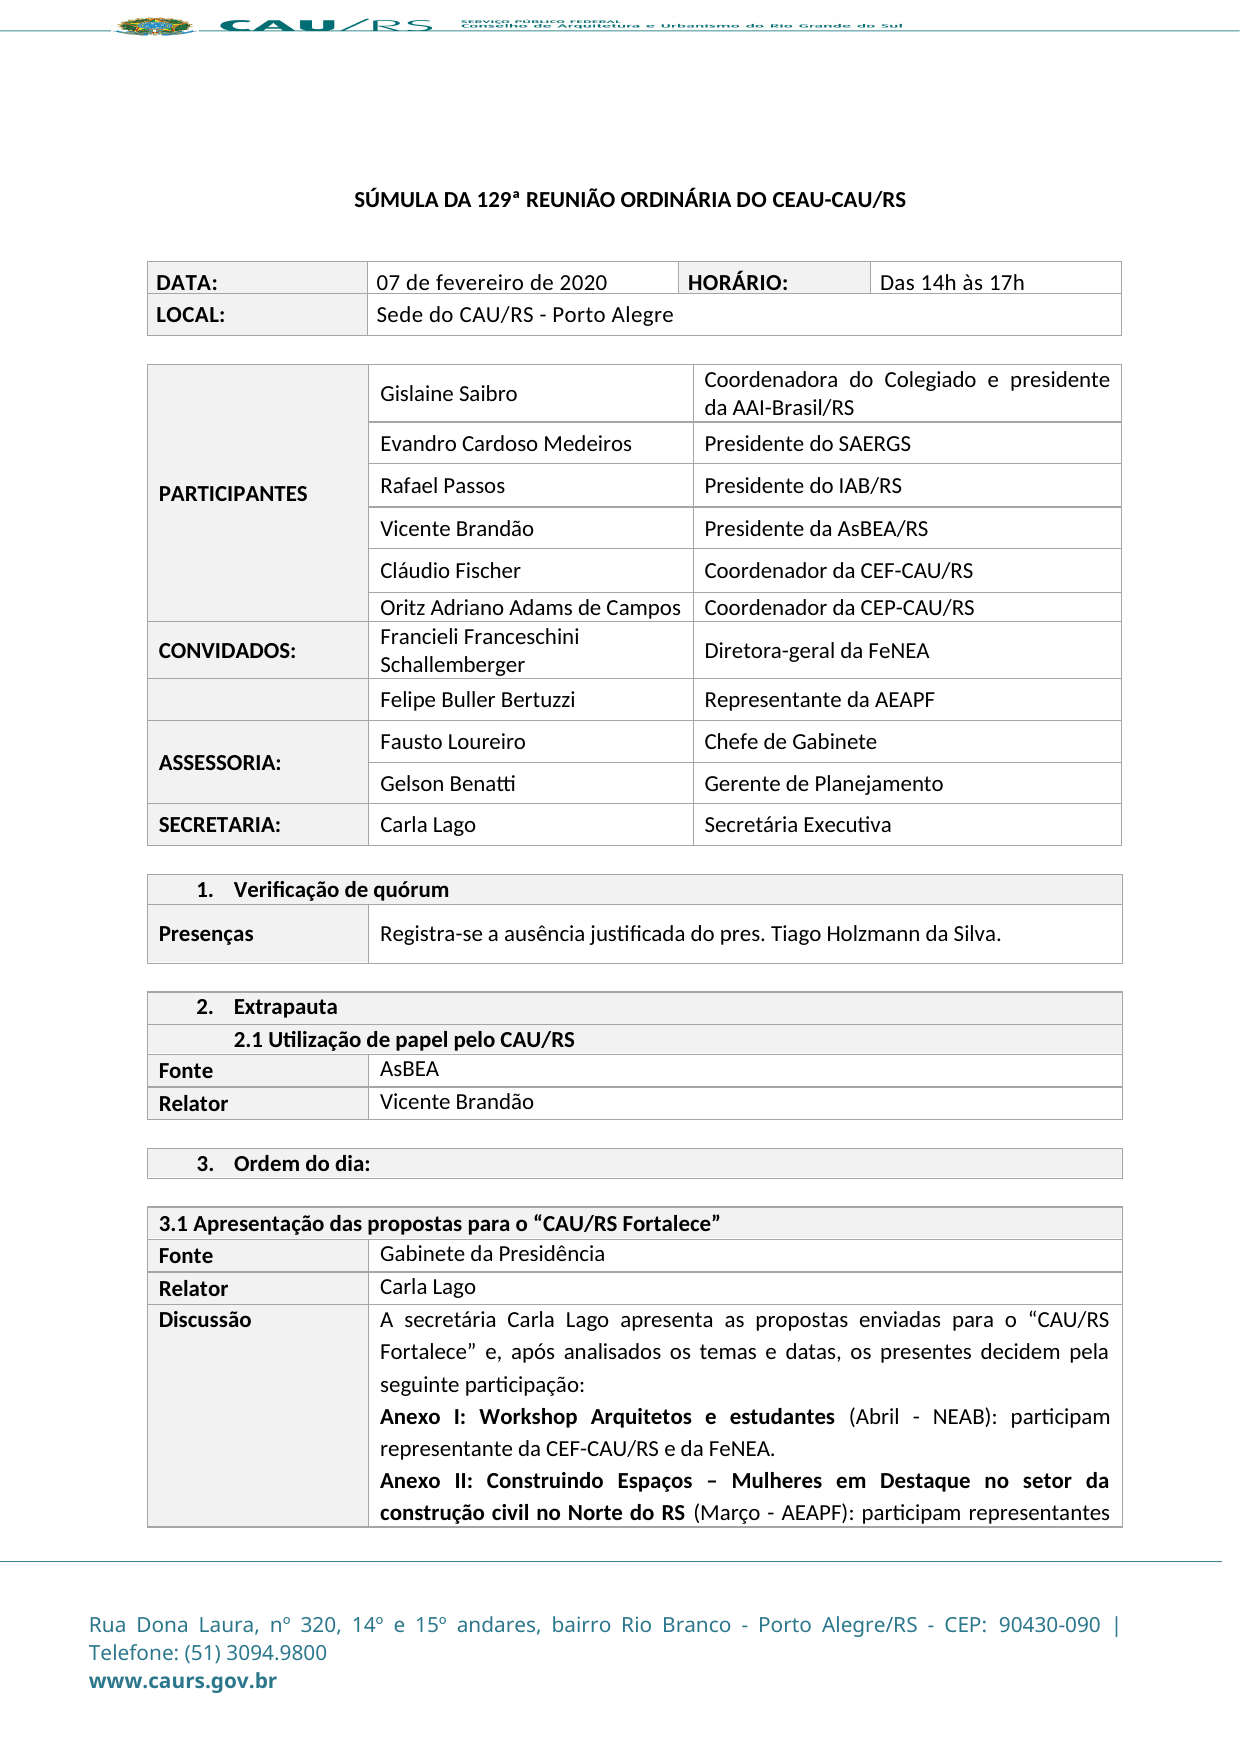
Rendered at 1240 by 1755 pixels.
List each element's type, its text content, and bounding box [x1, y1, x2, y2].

table_header Gislaine Saibro [369, 365, 693, 421]
table_cell Cláudio Fischer [369, 549, 693, 592]
table_cell SECRETARIA: [148, 804, 368, 845]
table_header Coordenadora do Colegiado e presidente da AAI-Brasil/RS [694, 365, 1121, 421]
table_cell Fonte [148, 1240, 368, 1271]
table_cell Gabinete da Presidência [369, 1240, 1122, 1271]
table_cell Fausto Loureiro [369, 721, 693, 762]
table_cell Gerente de Planejamento [694, 763, 1121, 803]
table_cell Vicente Brandão [369, 508, 693, 548]
table_cell Coordenador da CEP-CAU/RS [694, 593, 1121, 621]
table_cell DATA: [148, 262, 367, 293]
table_cell Francieli Franceschini Schallemberger [369, 622, 693, 678]
table_cell Presenças [148, 905, 368, 962]
table_cell Carla Lago [369, 1273, 1122, 1304]
table_cell Das 14h às 17h [871, 262, 1121, 293]
table_cell Coordenador da CEF-CAU/RS [694, 549, 1121, 592]
table_cell Vicente Brandão [369, 1088, 1122, 1119]
table_cell Oritz Adriano Adams de Campos [369, 593, 693, 621]
table_cell Registra-se a ausência justificada do pres. Tiago Holzmann da Silva. [369, 905, 1122, 962]
table_header Verificação de quórum [148, 875, 1122, 904]
table_cell Diretora-geral da FeNEA [694, 622, 1121, 678]
table_cell Carla Lago [369, 804, 693, 845]
table_cell Presidente da AsBEA/RS [694, 508, 1121, 548]
table_cell ASSESSORIA: [148, 721, 368, 803]
table_header 3.1 Apresentação das propostas para o “CAU/RS Fortalece” [148, 1208, 1122, 1238]
table_cell HORÁRIO: [679, 262, 870, 293]
table_cell Gelson Benatti [369, 763, 693, 803]
table_cell Representante da AEAPF [694, 679, 1121, 720]
table_cell 2.1 Utilização de papel pelo CAU/RS [148, 1025, 1122, 1053]
table_cell 07 de fevereiro de 2020 [368, 262, 678, 293]
table_cell Rafael Passos [369, 464, 693, 506]
table_cell Fonte [148, 1055, 368, 1086]
table_cell Secretária Executiva [694, 804, 1121, 845]
table_cell Presidente do IAB/RS [694, 464, 1121, 506]
table_header PARTICIPANTES [148, 365, 368, 621]
table_cell Felipe Buller Bertuzzi [369, 679, 693, 720]
table_cell Presidente do SAERGS [694, 423, 1121, 463]
table_cell Relator [148, 1088, 368, 1119]
table_cell AsBEA [369, 1055, 1122, 1086]
table_header Ordem do dia: [148, 1149, 1122, 1177]
table_header Extrapauta [148, 993, 1122, 1024]
table_cell Chefe de Gabinete [694, 721, 1121, 762]
table_header SÚMULA DA 129ª REUNIÃO ORDINÁRIA DO CEAU-CAU/RS [147, 177, 1122, 261]
table_cell [148, 679, 368, 720]
table_cell Sede do CAU/RS - Porto Alegre [368, 294, 1121, 335]
table_cell LOCAL: [148, 294, 367, 335]
table_cell CONVIDADOS: [148, 622, 368, 678]
table_cell Relator [148, 1273, 368, 1304]
table_cell A secretária Carla Lago apresenta as propostas enviadas para o “CAU/RS Fortalece” e, após analisados os temas e datas, os presentes decidem pela seguinte participação: Anexo I: Workshop Arquitetos e estudantes (Abril - NEAB): participam representante da CEF-CAU/RS e da FeNEA. Anexo II: Construindo Espaços – Mulheres em Destaque no setor da construção civil no Norte do RS (Março - AEAPF): participam representantes [369, 1305, 1122, 1526]
table_cell Discussão [148, 1305, 368, 1526]
table_cell Evandro Cardoso Medeiros [369, 423, 693, 463]
